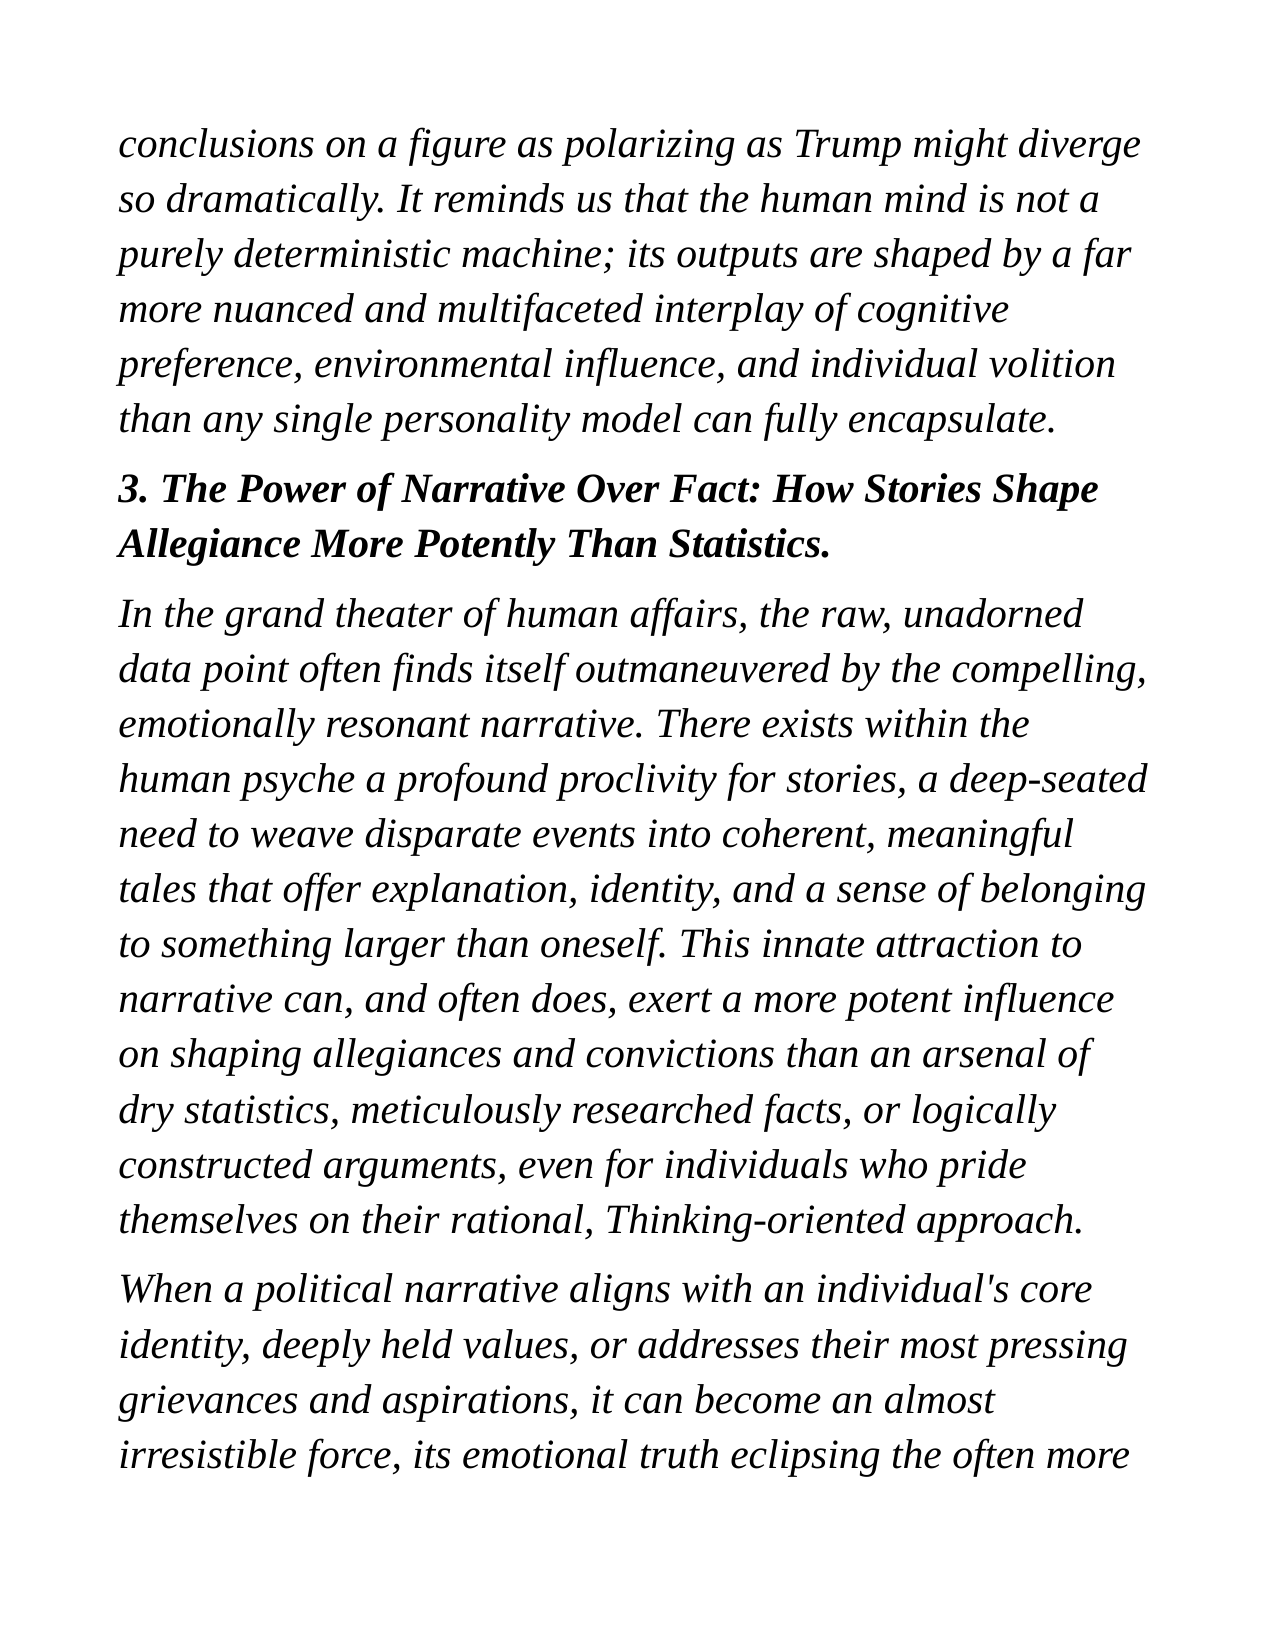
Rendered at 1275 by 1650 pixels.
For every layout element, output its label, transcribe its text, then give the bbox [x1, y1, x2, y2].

text In the grand theater of human affairs, the raw, unadorned data point often finds itself outmaneuvered by the compelling, emotionally resonant narrative. There exists within the human psyche a profound proclivity for stories, a deep-seated need to weave disparate events into coherent, meaningful tales that offer explanation, identity, and a sense of belonging to something larger than oneself. This innate attraction to narrative can, and often does, exert a more potent influence on shaping allegiances and convictions than an arsenal of dry statistics, meticulously researched facts, or logically constructed arguments, even for individuals who pride themselves on their rational, Thinking-oriented approach. [118, 588, 1157, 1242]
text When a political narrative aligns with an individual's core identity, deeply held values, or addresses their most pressing grievances and aspirations, it can become an almost irresistible force, its emotional truth eclipsing the often more [118, 1264, 1157, 1477]
text 3. The Power of Narrative Over Fact: How Stories Shape Allegiance More Potently Than Statistics. [118, 463, 1157, 566]
text conclusions on a figure as polarizing as Trump might diverge so dramatically. It reminds us that the human mind is not a purely deterministic machine; its outputs are shaped by a far more nuanced and multifaceted interplay of cognitive preference, environmental influence, and individual volition than any single personality model can fully encapsulate. [118, 118, 1157, 442]
